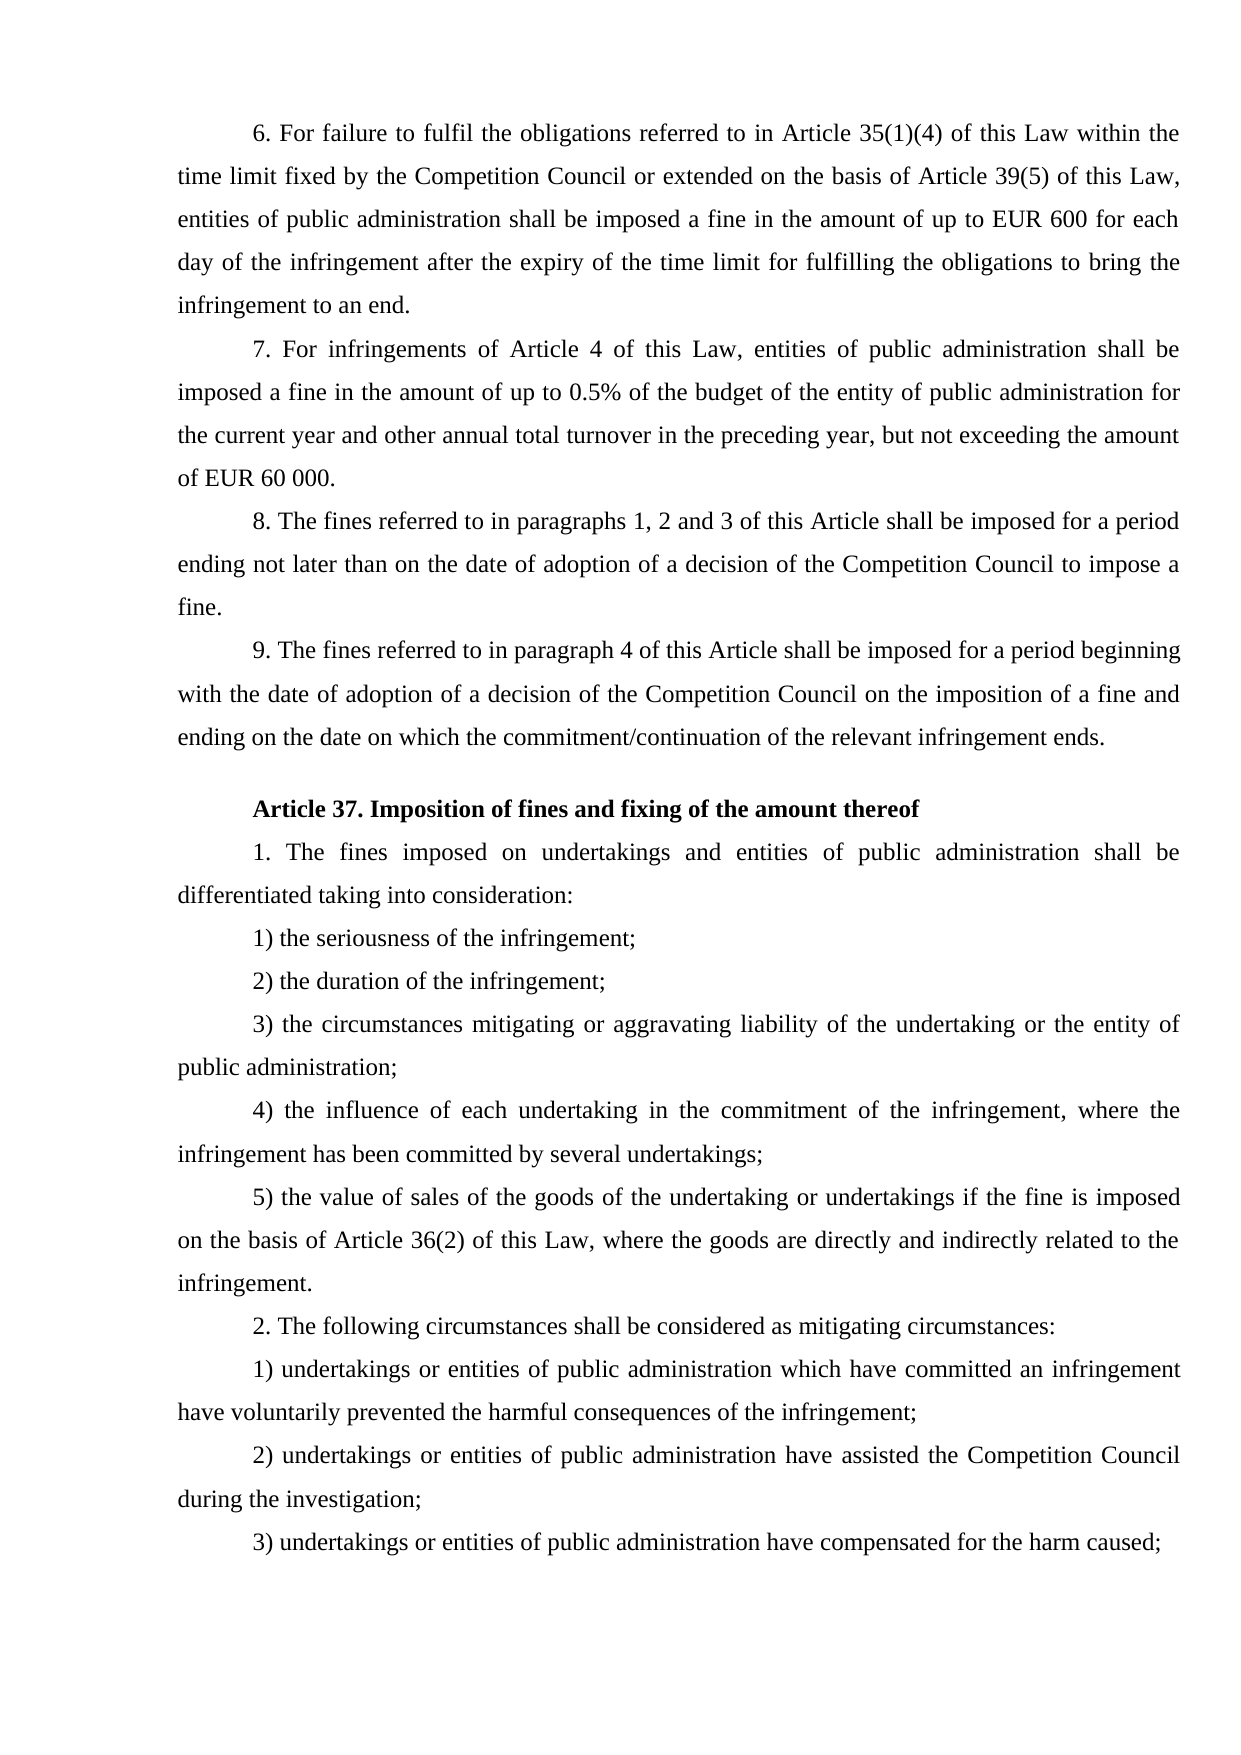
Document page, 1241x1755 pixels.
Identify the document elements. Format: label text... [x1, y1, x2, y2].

text 6. For failure to fulfil the obligations referred to in Article 35(1)(4) of this Law within the time limit fixed by the Competition Council or extended on the basis of Article 39(5) of this Law, entities of public administration shall be imposed a fine in the amount of up to EUR 600 for each day of the infringement after the expiry of the time limit for fulfilling the obligations to bring the infringement to an end. [177, 118, 1181, 319]
text 9. The fines referred to in paragraph 4 of this Article shall be imposed for a period beginning with the date of adoption of a decision of the Competition Council on the imposition of a fine and ending on the date on which the commitment/continuation of the relevant infringement ends. [177, 636, 1181, 751]
text 3) undertakings or entities of public administration have compensated for the harm caused; [177, 1527, 1181, 1556]
text 2. The following circumstances shall be considered as mitigating circumstances: [177, 1311, 1181, 1340]
text 2) undertakings or entities of public administration have assisted the Competition Council during the investigation; [177, 1441, 1181, 1512]
text Article 37. Imposition of fines and fixing of the amount thereof [177, 794, 1181, 822]
text 5) the value of sales of the goods of the undertaking or undertakings if the fine is imposed on the basis of Article 36(2) of this Law, where the goods are directly and indirectly related to the infringement. [177, 1182, 1181, 1297]
text 2) the duration of the infringement; [177, 966, 1181, 995]
text 7. For infringements of Article 4 of this Law, entities of public administration shall be imposed a fine in the amount of up to 0.5% of the budget of the entity of public administration for the current year and other annual total turnover in the preceding year, but not exceeding the amount of EUR 60 000. [177, 334, 1181, 492]
text 1) the seriousness of the infringement; [177, 923, 1181, 952]
text 1) undertakings or entities of public administration which have committed an infringement have voluntarily prevented the harmful consequences of the infringement; [177, 1354, 1181, 1426]
text 8. The fines referred to in paragraphs 1, 2 and 3 of this Article shall be imposed for a period ending not later than on the date of adoption of a decision of the Competition Council to impose a fine. [177, 506, 1181, 621]
text 3) the circumstances mitigating or aggravating liability of the undertaking or the entity of public administration; [177, 1009, 1181, 1081]
text 4) the influence of each undertaking in the commitment of the infringement, where the infringement has been committed by several undertakings; [177, 1096, 1181, 1167]
text 1. The fines imposed on undertakings and entities of public administration shall be differentiated taking into consideration: [177, 837, 1181, 909]
